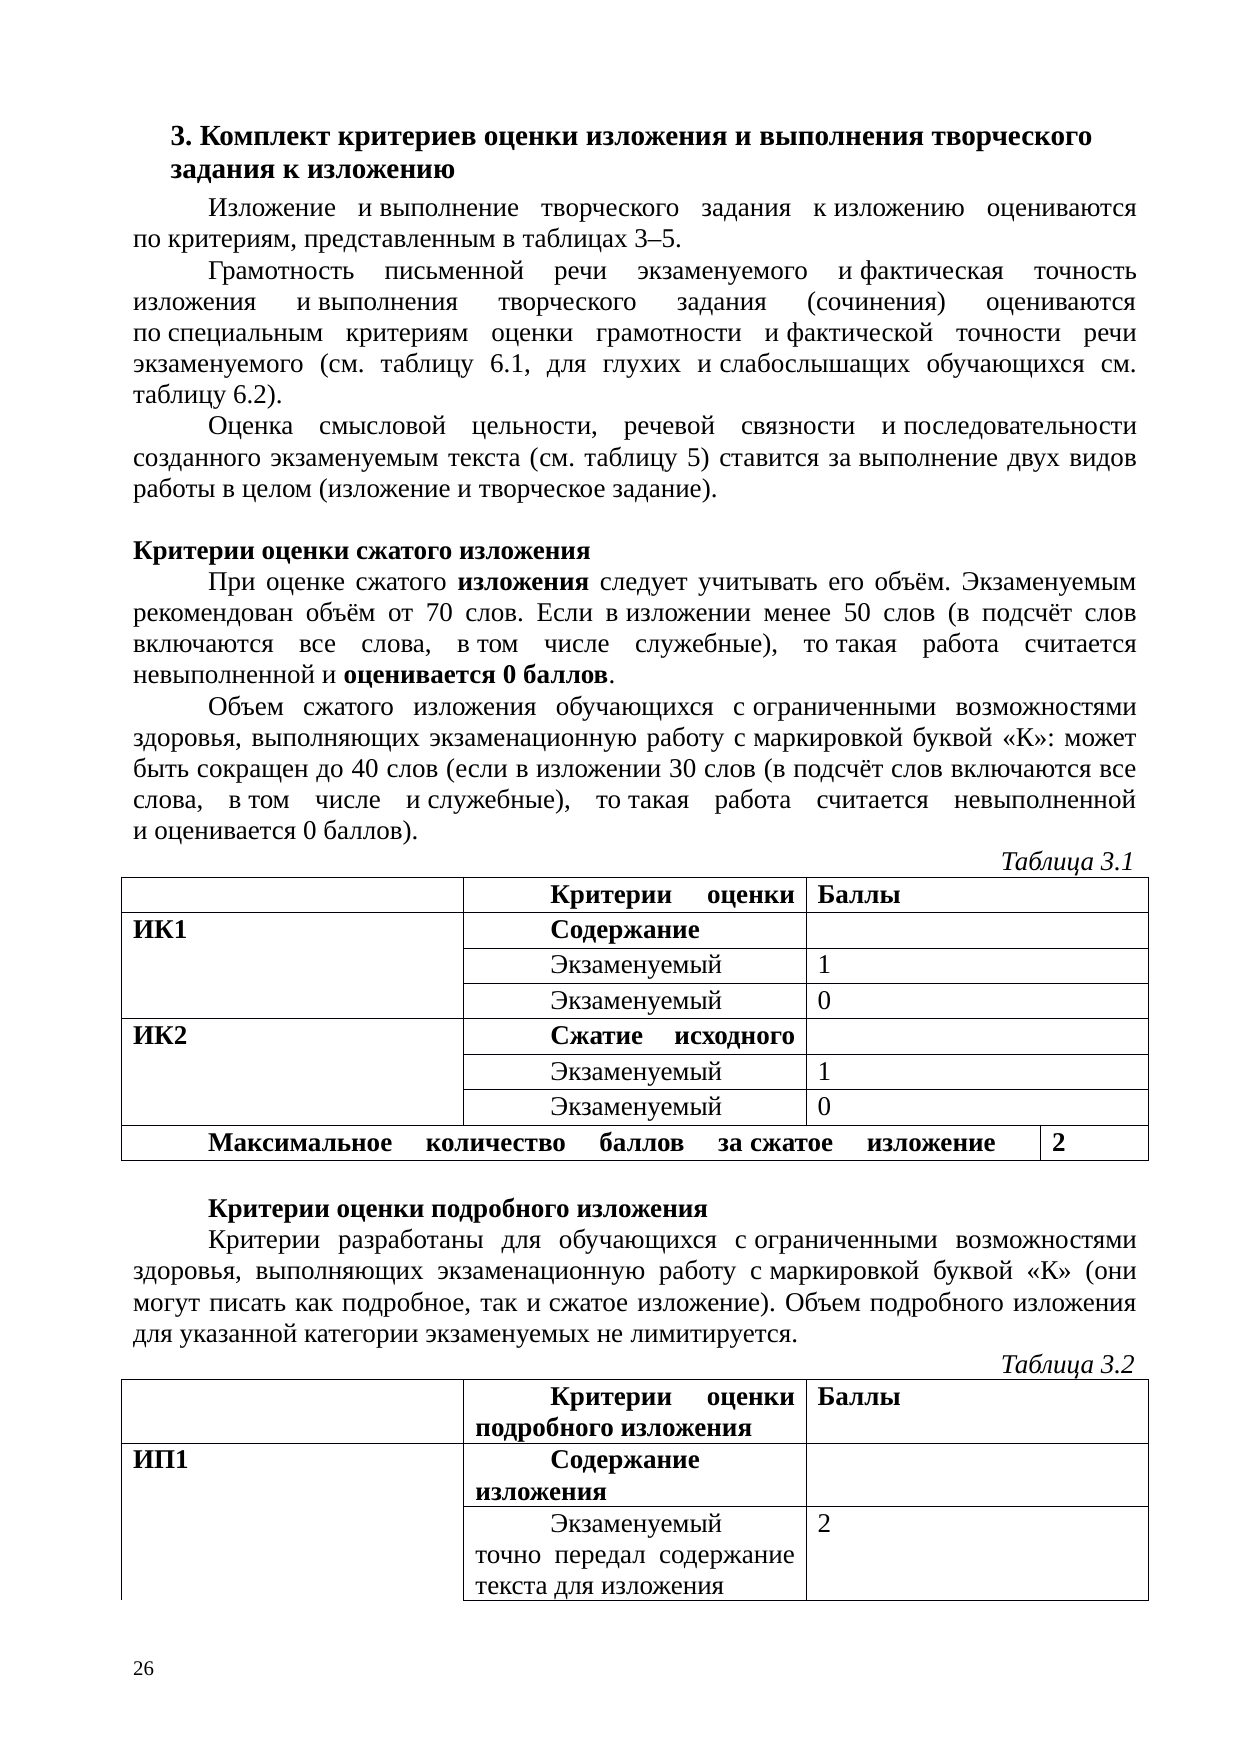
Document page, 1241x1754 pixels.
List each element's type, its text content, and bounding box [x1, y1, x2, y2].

text При оценке сжатого изложения следует учитывать его объём. Экзаменуемым рекомендован объём от 70 слов. Если в изложении менее 50 слов (в подсчёт слов включаются все слова, в том числе служебные), то такая работа считается невыполненной и оценивается 0 баллов. [133, 565, 1137, 690]
table_cell Содержание изложения [464, 1444, 806, 1506]
subtitle 3. Комплект критериев оценки изложения и выполнения творческого задания к изложению [170, 118, 1137, 185]
text Таблица 3.1 [133, 846, 1137, 877]
text Критерии оценки сжатого изложения [133, 534, 1137, 565]
table_header [122, 878, 463, 912]
text Грамотность письменной речи экзаменуемого и фактическая точность изложения и выполнения творческого задания (сочинения) оцениваются по специальным критериям оценки грамотности и фактической точности речи экзаменуемого (см. таблицу 6.1, для глухих и слабослышащих обучающихся см. таблицу 6.2). [133, 254, 1137, 409]
table_header Критерии оценки подробного изложения [464, 1380, 806, 1442]
table_cell 2 [1041, 1126, 1148, 1160]
table_cell Максимальное количество баллов за сжатое изложение по критериям ИК1–ИК2 [122, 1126, 1040, 1160]
text Критерии оценки подробного изложения [133, 1192, 1137, 1223]
table_cell [807, 1019, 1148, 1054]
table_cell [807, 1444, 1148, 1506]
table_cell Экзаменуемый точно передал основное содержание текста для изложения [464, 949, 806, 983]
text Критерии разработаны для обучающихся с ограниченными возможностями здоровья, выполняющих экзаменационную работу с маркировкой буквой «К» (они могут писать как подробное, так и сжатое изложение). Объем подробного изложения для указанной категории экзаменуемых не лимитируется. [133, 1223, 1137, 1348]
table_cell Экзаменуемый не использовал приёмов сжатия текста [464, 1090, 806, 1124]
table_cell ИК2 [122, 1019, 463, 1124]
text Оценка смысловой цельности, речевой связности и последовательности созданного экзаменуемым текста (см. таблицу 5) ставится за выполнение двух видов работы в целом (изложение и творческое задание). [133, 409, 1137, 503]
table_cell [807, 913, 1148, 947]
table_cell 1 [807, 949, 1148, 983]
table_cell Экзаменуемый точно передал содержание текста для изложения [464, 1507, 806, 1600]
table_cell Содержание изложения [464, 913, 806, 947]
table_cell Экзаменуемый применил один или несколько приёмов сжатия текста [464, 1055, 806, 1089]
table_cell Экзаменуемый не передал основное содержание текста для изложения [464, 984, 806, 1018]
table_cell Сжатие исходного текста [464, 1019, 806, 1054]
table_header Критерии оценки сжатого изложения [464, 878, 806, 912]
text Изложение и выполнение творческого задания к изложению оцениваются по критериям, представленным в таблицах 3–5. [133, 191, 1137, 254]
table_header Баллы [807, 1380, 1148, 1442]
table_cell ИП1 [122, 1444, 463, 1600]
table_cell 1 [807, 1055, 1148, 1089]
table_header [122, 1380, 463, 1442]
table_header Баллы [807, 878, 1148, 912]
text Объем сжатого изложения обучающихся с ограниченными возможностями здоровья, выполняющих экзаменационную работу с маркировкой буквой «К»: может быть сокращен до 40 слов (если в изложении 30 слов (в подсчёт слов включаются все слова, в том числе и служебные), то такая работа считается невыполненной и оценивается 0 баллов). [133, 690, 1137, 846]
table_cell 0 [807, 1090, 1148, 1124]
table_cell 2 [807, 1507, 1148, 1600]
table_cell ИК1 [122, 913, 463, 1018]
text Таблица 3.2 [133, 1348, 1137, 1379]
table_cell 0 [807, 984, 1148, 1018]
